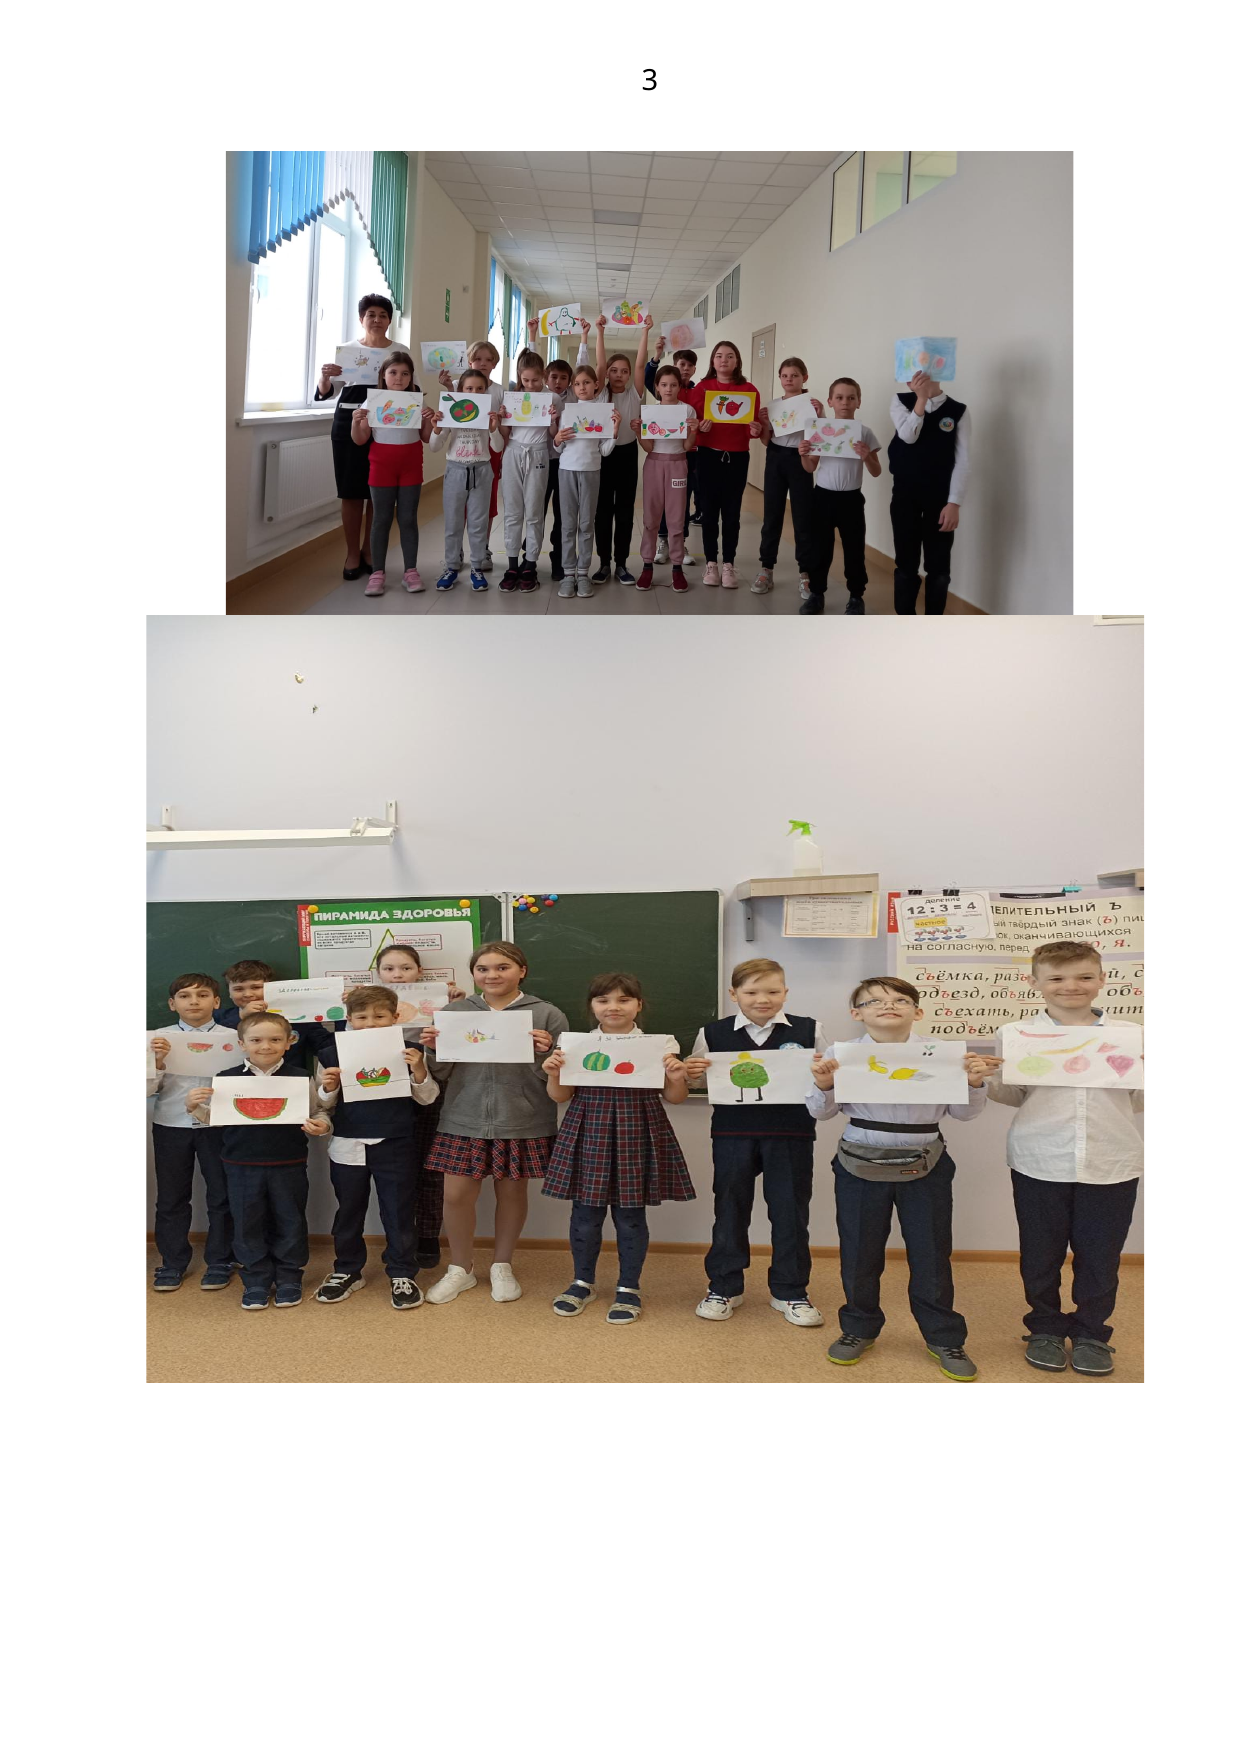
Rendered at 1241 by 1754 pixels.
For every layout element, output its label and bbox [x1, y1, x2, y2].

picture [146, 151, 1145, 1383]
